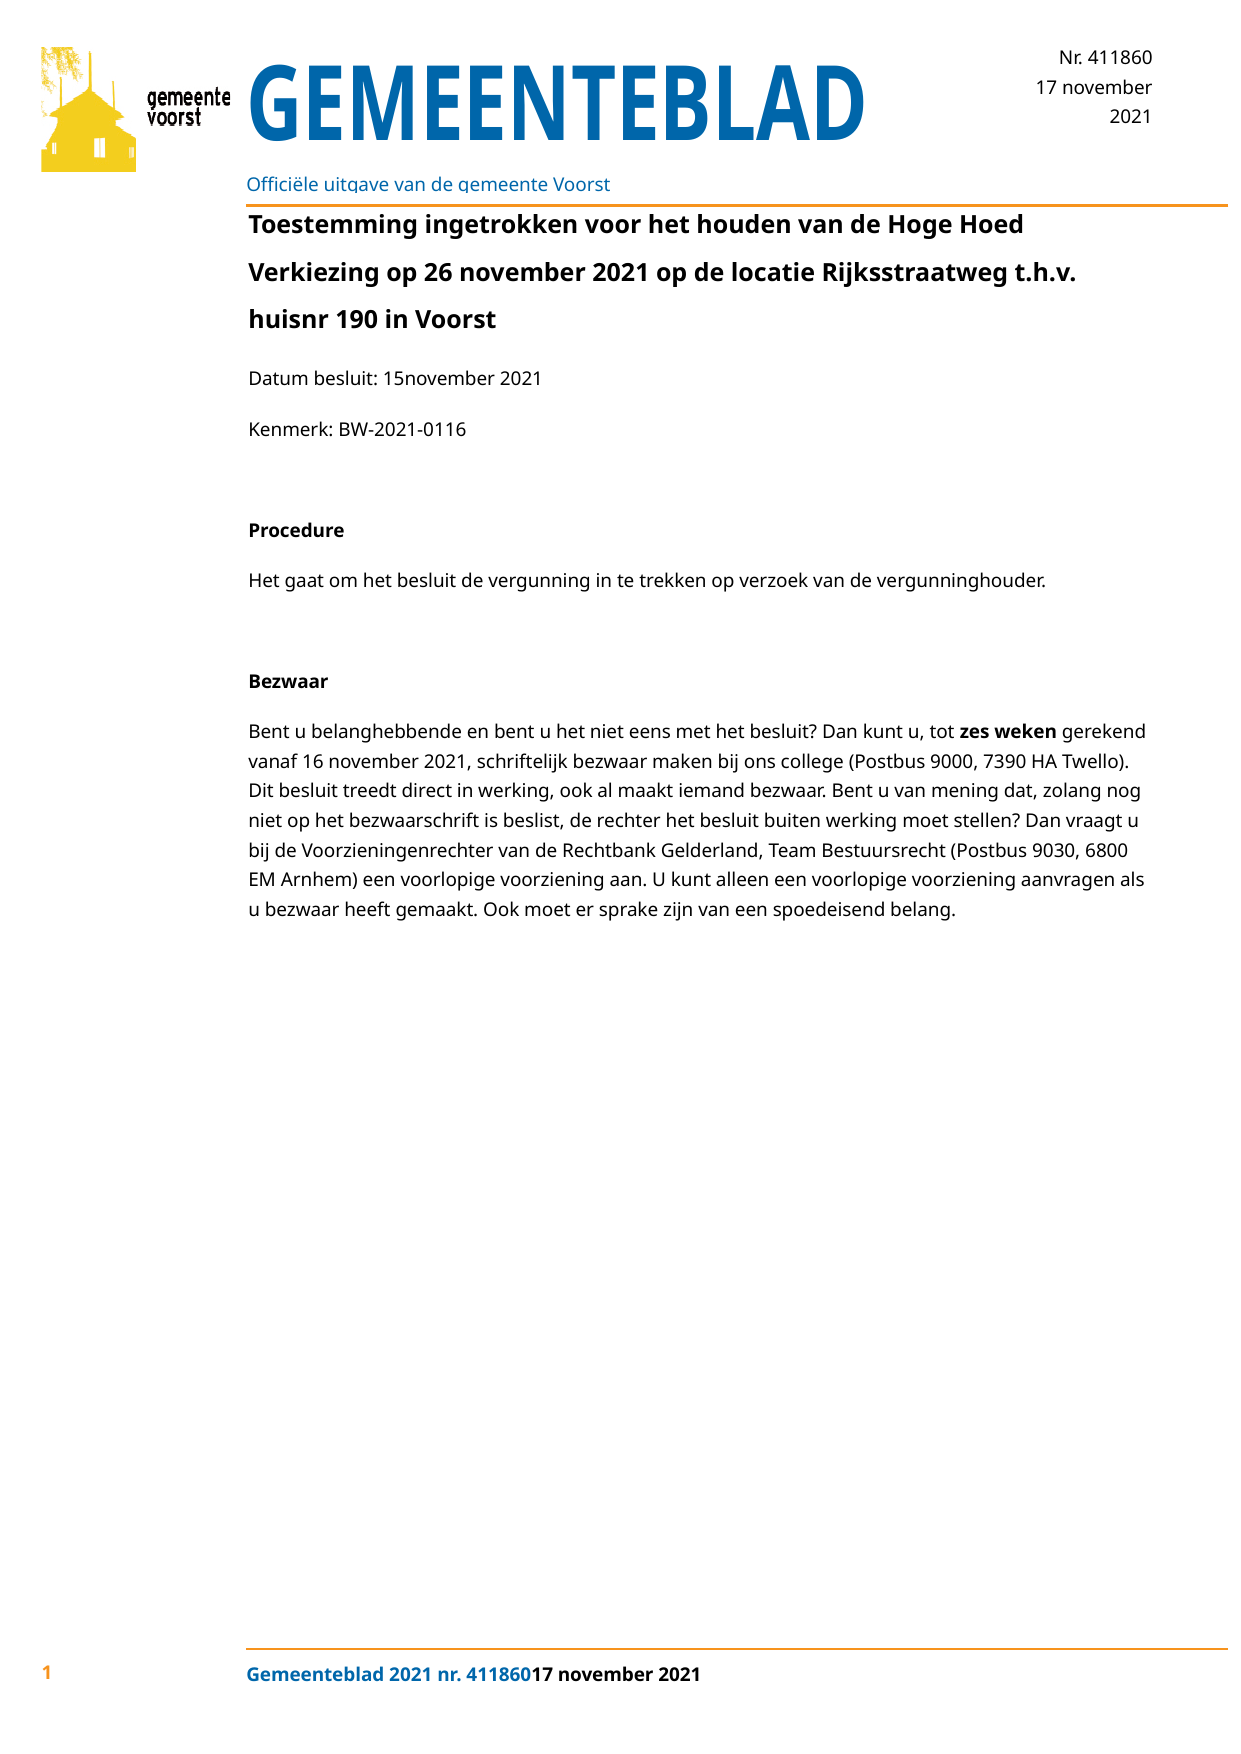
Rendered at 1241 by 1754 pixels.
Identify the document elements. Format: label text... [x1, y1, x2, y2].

text Toestemming ingetrokken voor het houden van de Hoge Hoed Verkiezing op 26 november 2021 op de locatie Rijksstraatweg t.h.v. huisnr 190 in Voorst [248, 207, 1152, 336]
text Procedure [248, 517, 1152, 542]
text Kenmerk: BW-2021-0116 [248, 416, 1152, 442]
picture [41, 47, 231, 172]
text Het gaat om het besluit de vergunning in te trekken op verzoek van de vergunninghouder. [248, 567, 1152, 593]
text Datum besluit: 15november 2021 [248, 366, 1152, 391]
text Bezwaar [248, 668, 1152, 694]
text Bent u belanghebbende en bent u het niet eens met het besluit? Dan kunt u, tot zes weken gerekend vanaf 16 november 2021, schriftelijk bezwaar maken bij ons college (Postbus 9000, 7390 HA Twello). Dit besluit treedt direct in werking, ook al maakt iemand bezwaar. Bent u van mening dat, zolang nog niet op het bezwaarschrift is beslist, de rechter het besluit buiten werking moet stellen? Dan vraagt u bij de Voorzieningenrechter van de Rechtbank Gelderland, Team Bestuursrecht (Postbus 9030, 6800 EM Arnhem) een voorlopige voorziening aan. U kunt alleen een voorlopige voorziening aanvragen als u bezwaar heeft gemaakt. Ook moet er sprake zijn van een spoedeisend belang. [248, 718, 1152, 922]
